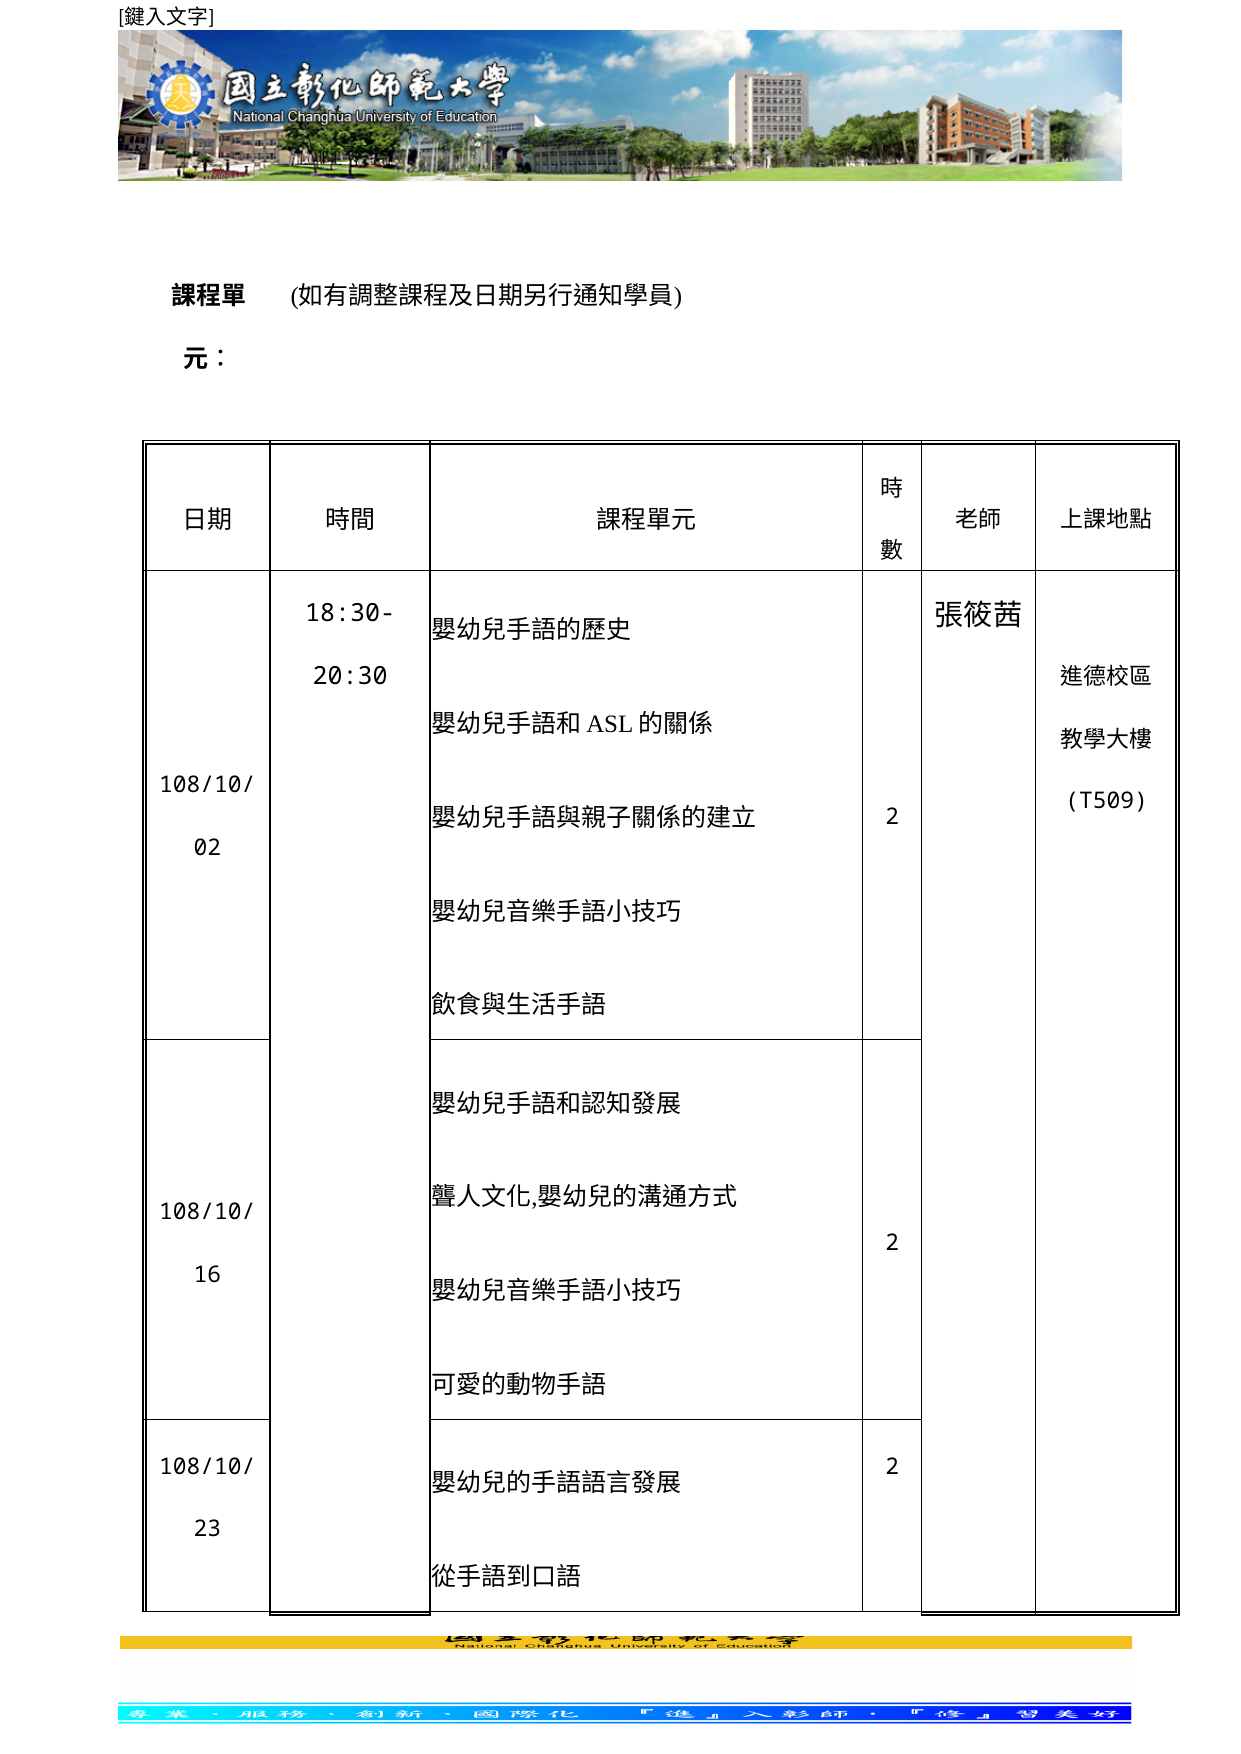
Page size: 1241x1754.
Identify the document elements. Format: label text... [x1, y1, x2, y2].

table_header 時間 [271, 445, 429, 569]
table_cell 2 [863, 571, 921, 1039]
table_cell 張筱茜 [922, 571, 1035, 1611]
table_cell 108/10/16 [147, 1040, 269, 1419]
table_header [116, 440, 142, 569]
table_cell 嬰幼兒手語的歷史 嬰幼兒手語和ASL的關係 嬰幼兒手語與親子關係的建立 嬰幼兒音樂手語小技巧 飲食與生活手語 [431, 1024, 862, 1039]
table_cell [116, 1039, 142, 1419]
table_header 時數 [863, 445, 921, 569]
table_header 老師 [922, 445, 1035, 569]
table_cell [1180, 1106, 1184, 1419]
table_cell [1180, 633, 1184, 1039]
table_cell 嬰幼兒的手語語言發展 從手語到口語 嬰幼兒音樂手語小技巧 家庭與交通手語 [431, 1596, 862, 1611]
table_cell 嬰幼兒的手語語言發展 從手語到口語 嬰幼兒音樂手語小技巧 家庭與交通手語 [431, 1420, 862, 1439]
table_header (如有調整課程及日期另行通知學員) [279, 252, 1102, 377]
table_cell 2 [863, 1040, 921, 1419]
table_cell 嬰幼兒手語的歷史 嬰幼兒手語和ASL的關係 嬰幼兒手語與親子關係的建立 嬰幼兒音樂手語小技巧 飲食與生活手語 [431, 571, 862, 586]
table_header 上課地點 [1036, 445, 1175, 569]
table_cell [116, 570, 142, 1039]
table_cell [1180, 570, 1184, 633]
table_cell [1180, 1419, 1184, 1611]
table_cell 2 [863, 1420, 921, 1611]
table_cell 進德校區 教學大樓 (T509) [1036, 571, 1175, 1611]
table_cell [116, 1419, 142, 1611]
table_cell 嬰幼兒手語和認知發展 聾人文化,嬰幼兒的溝通方式 嬰幼兒音樂手語小技巧 可愛的動物手語 [431, 1403, 862, 1419]
table_cell 嬰幼兒手語和認知發展 聾人文化,嬰幼兒的溝通方式 嬰幼兒音樂手語小技巧 可愛的動物手語 [431, 1040, 862, 1059]
table_cell 108/10/02 [147, 571, 269, 1039]
table_cell 18:30-20:30 [271, 571, 429, 1611]
table_header 課程單元 [431, 445, 862, 569]
table_header [1180, 440, 1184, 569]
table_cell [1180, 1039, 1184, 1106]
table_header 課程單元： [138, 252, 279, 377]
table_header 日期 [147, 445, 269, 569]
table_cell 108/10/23 [147, 1420, 269, 1611]
